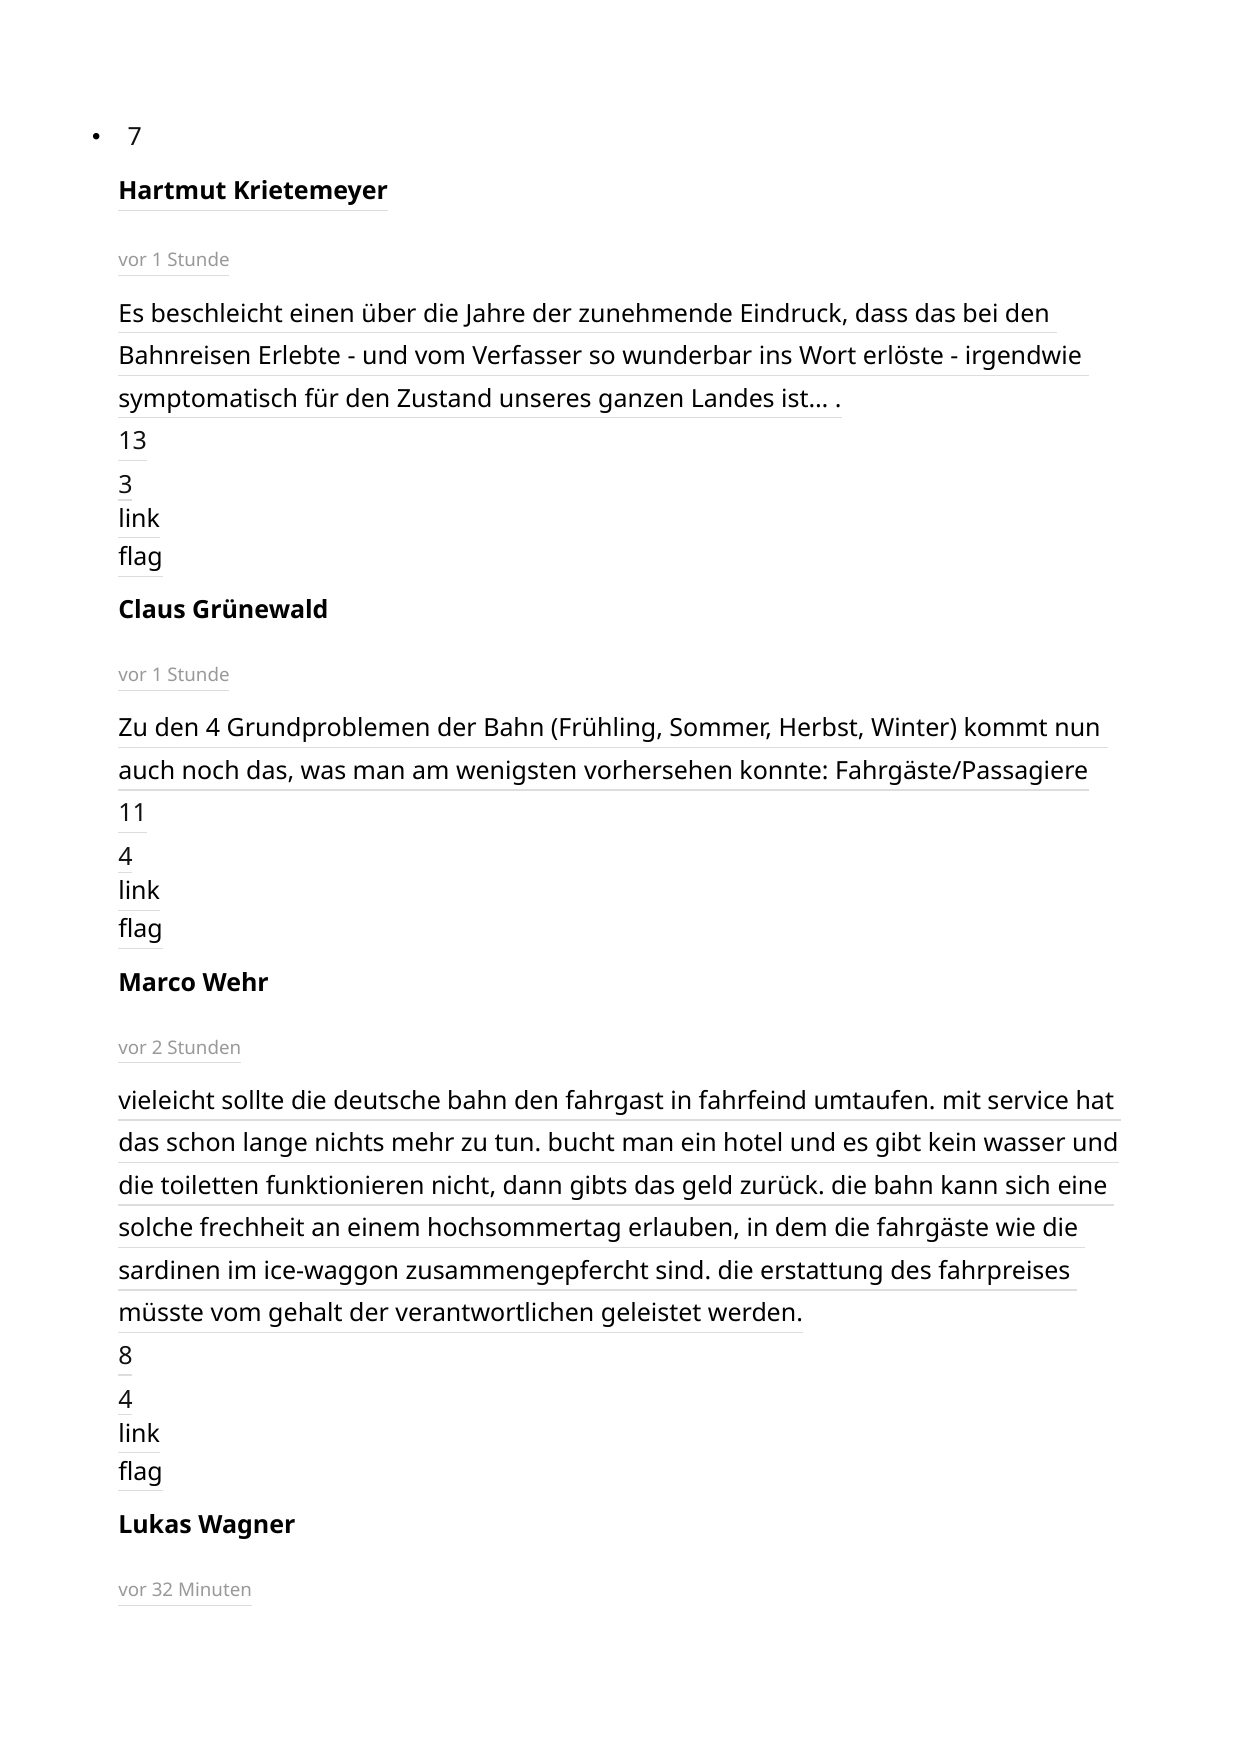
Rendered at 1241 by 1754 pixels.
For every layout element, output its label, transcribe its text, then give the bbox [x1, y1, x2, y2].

text das schon lange nichts mehr zu tun. bucht man ein hotel und es gibt kein wasser und die toiletten funktionieren nicht, dann gibts das geld zurück. die bahn kann sich eine solche frechheit an einem hochsommertag erlauben, in dem die fahrgäste wie die sardinen im ice-waggon zusammengepfercht sind. die erstattung des fahrpreises müsste vom gehalt der verantwortlichen geleistet werden. [118, 1121, 1122, 1333]
text flag [118, 911, 1122, 949]
text 4 [118, 838, 1122, 873]
text Zu den 4 Grundproblemen der Bahn (Frühling, Sommer, Herbst, Winter) kommt nun auch noch das, was man am wenigsten vorhersehen konnte: Fahrgäste/Passagiere [118, 710, 1122, 791]
text link [118, 501, 1122, 538]
text 13 [118, 423, 1122, 461]
text 3 [118, 465, 1122, 501]
text 11 [118, 795, 1122, 833]
list 7 [121, 118, 1122, 152]
text link [118, 1415, 1122, 1453]
text Claus Grünewald [118, 592, 1122, 626]
text 4 [118, 1380, 1122, 1415]
text vieleicht sollte die deutsche bahn den fahrgast in fahrfeind umtaufen. mit service hat [118, 1082, 1122, 1120]
text Lukas Wagner [118, 1507, 1122, 1541]
text Marco Wehr [118, 964, 1122, 999]
text vor 1 Stunde [118, 662, 1117, 691]
text 8 [118, 1337, 1122, 1376]
text vor 32 Minuten [118, 1576, 1117, 1606]
text flag [118, 1453, 1122, 1491]
text Hartmut Krietemeyer [118, 173, 1122, 211]
text vor 2 Stunden [118, 1034, 1117, 1063]
text flag [118, 538, 1122, 577]
text Es beschleicht einen über die Jahre der zunehmende Eindruck, dass das bei den Bahnreisen Erlebte - und vom Verfasser so wunderbar ins Wort erlöste - irgendwie symptomatisch für den Zustand unseres ganzen Landes ist… . [118, 295, 1122, 418]
text vor 1 Stunde [118, 247, 1117, 276]
text link [118, 873, 1122, 911]
